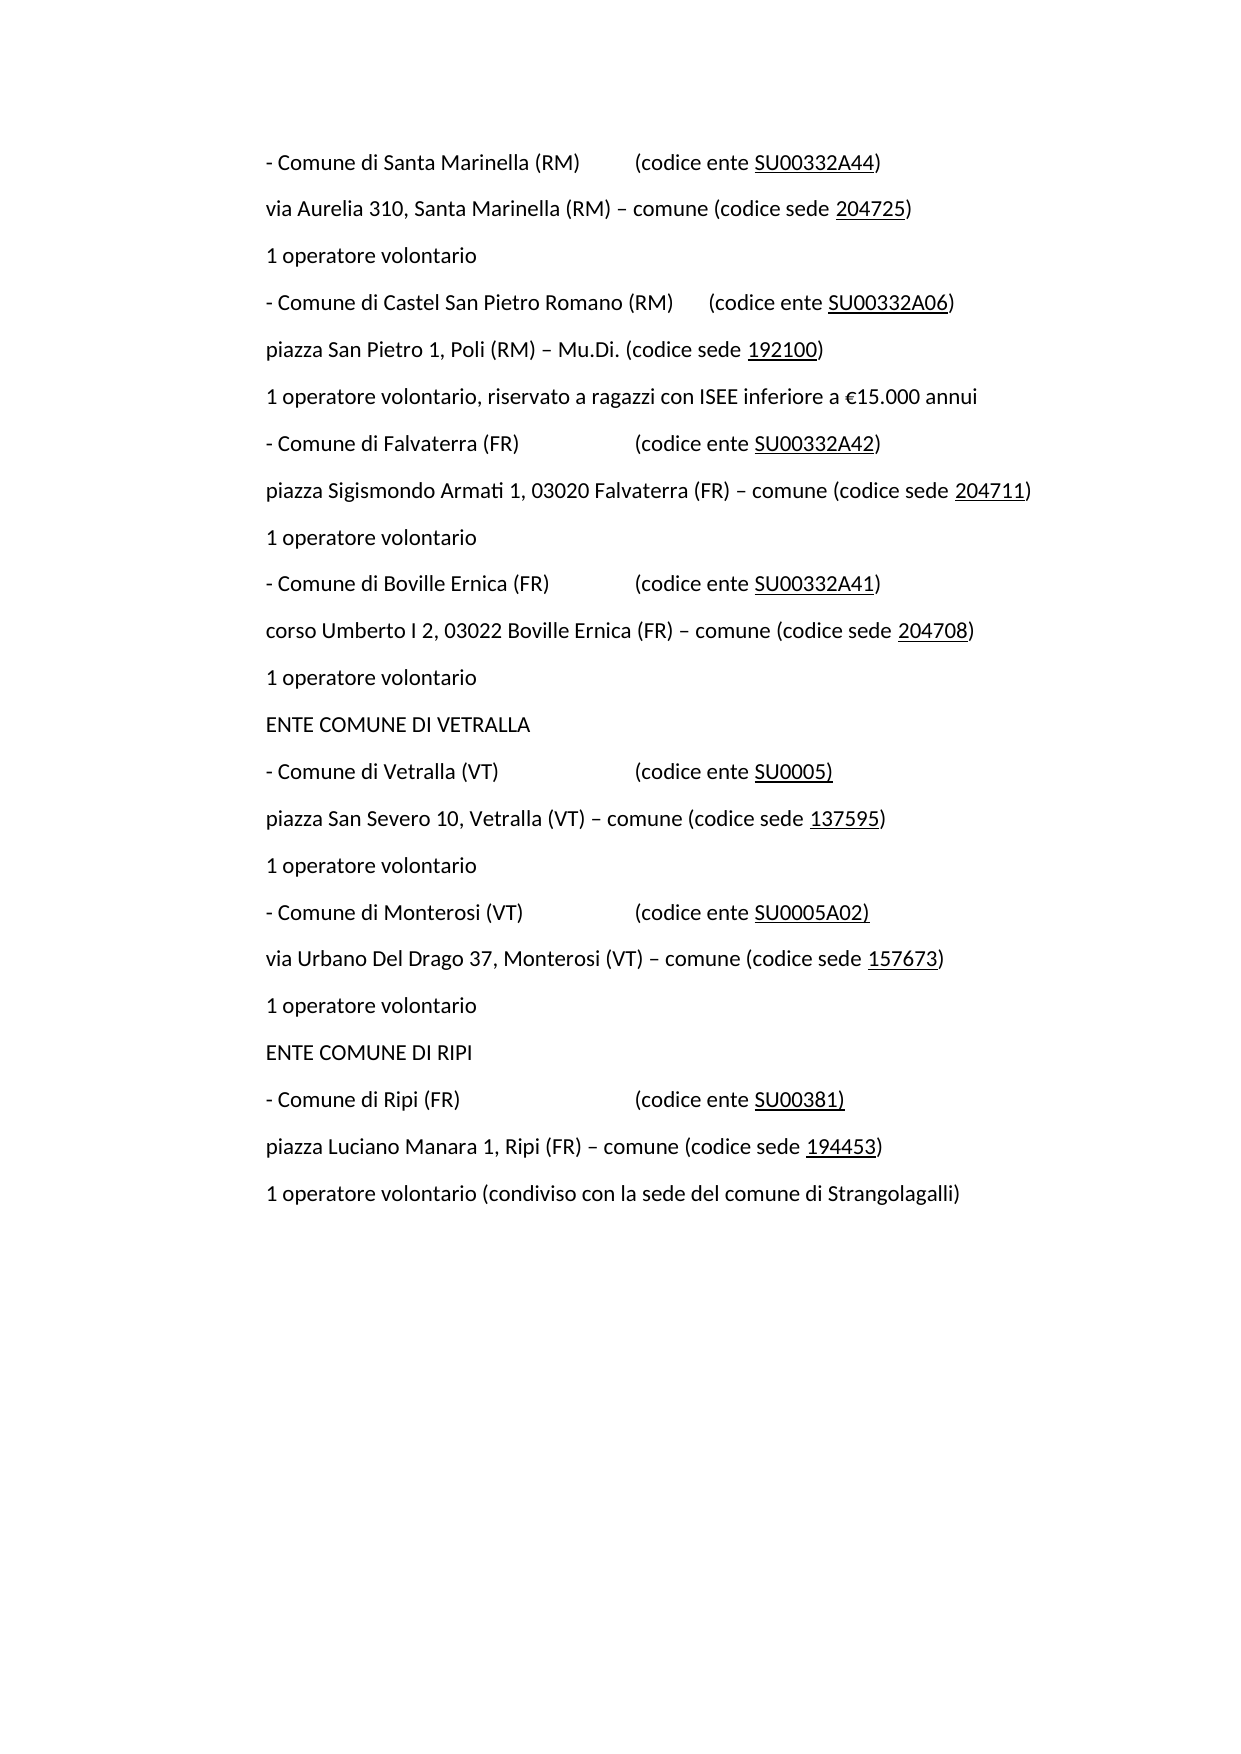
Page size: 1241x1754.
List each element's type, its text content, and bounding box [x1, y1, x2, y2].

text ENTE COMUNE DI VETRALLA [118, 710, 1122, 738]
text via Aurelia 310, Santa Marinella (RM) – comune (codice sede 204725) [118, 194, 1122, 222]
text piazza San Pietro 1, Poli (RM) – Mu.Di. (codice sede 192100) [118, 335, 1122, 363]
text 1 operatore volontario (condiviso con la sede del comune di Strangolagalli) [118, 1179, 1122, 1207]
text - Comune di Santa Marinella (RM) (codice ente SU00332A44) [118, 148, 1122, 176]
text - Comune di Ripi (FR) (codice ente SU00381) [118, 1085, 1122, 1113]
text 1 operatore volontario [118, 241, 1122, 269]
text 1 operatore volontario [118, 991, 1122, 1019]
text piazza Luciano Manara 1, Ripi (FR) – comune (codice sede 194453) [118, 1132, 1122, 1160]
text - Comune di Monterosi (VT) (codice ente SU0005A02) [118, 898, 1122, 926]
text piazza San Severo 10, Vetralla (VT) – comune (codice sede 137595) [118, 804, 1122, 832]
text 1 operatore volontario [118, 851, 1122, 879]
text 1 operatore volontario, riservato a ragazzi con ISEE inferiore a €15.000 annui [118, 382, 1122, 410]
text piazza Sigismondo Armati 1, 03020 Falvaterra (FR) – comune (codice sede 204711) [118, 476, 1122, 504]
text 1 operatore volontario [118, 523, 1122, 551]
text - Comune di Falvaterra (FR) (codice ente SU00332A42) [118, 429, 1122, 457]
text - Comune di Castel San Pietro Romano (RM) (codice ente SU00332A06) [118, 288, 1122, 316]
text - Comune di Vetralla (VT) (codice ente SU0005) [118, 757, 1122, 785]
text corso Umberto I 2, 03022 Boville Ernica (FR) – comune (codice sede 204708) [118, 616, 1122, 644]
text ENTE COMUNE DI RIPI [118, 1038, 1122, 1066]
text 1 operatore volontario [118, 663, 1122, 691]
text via Urbano Del Drago 37, Monterosi (VT) – comune (codice sede 157673) [118, 944, 1122, 972]
text - Comune di Boville Ernica (FR) (codice ente SU00332A41) [118, 569, 1122, 597]
